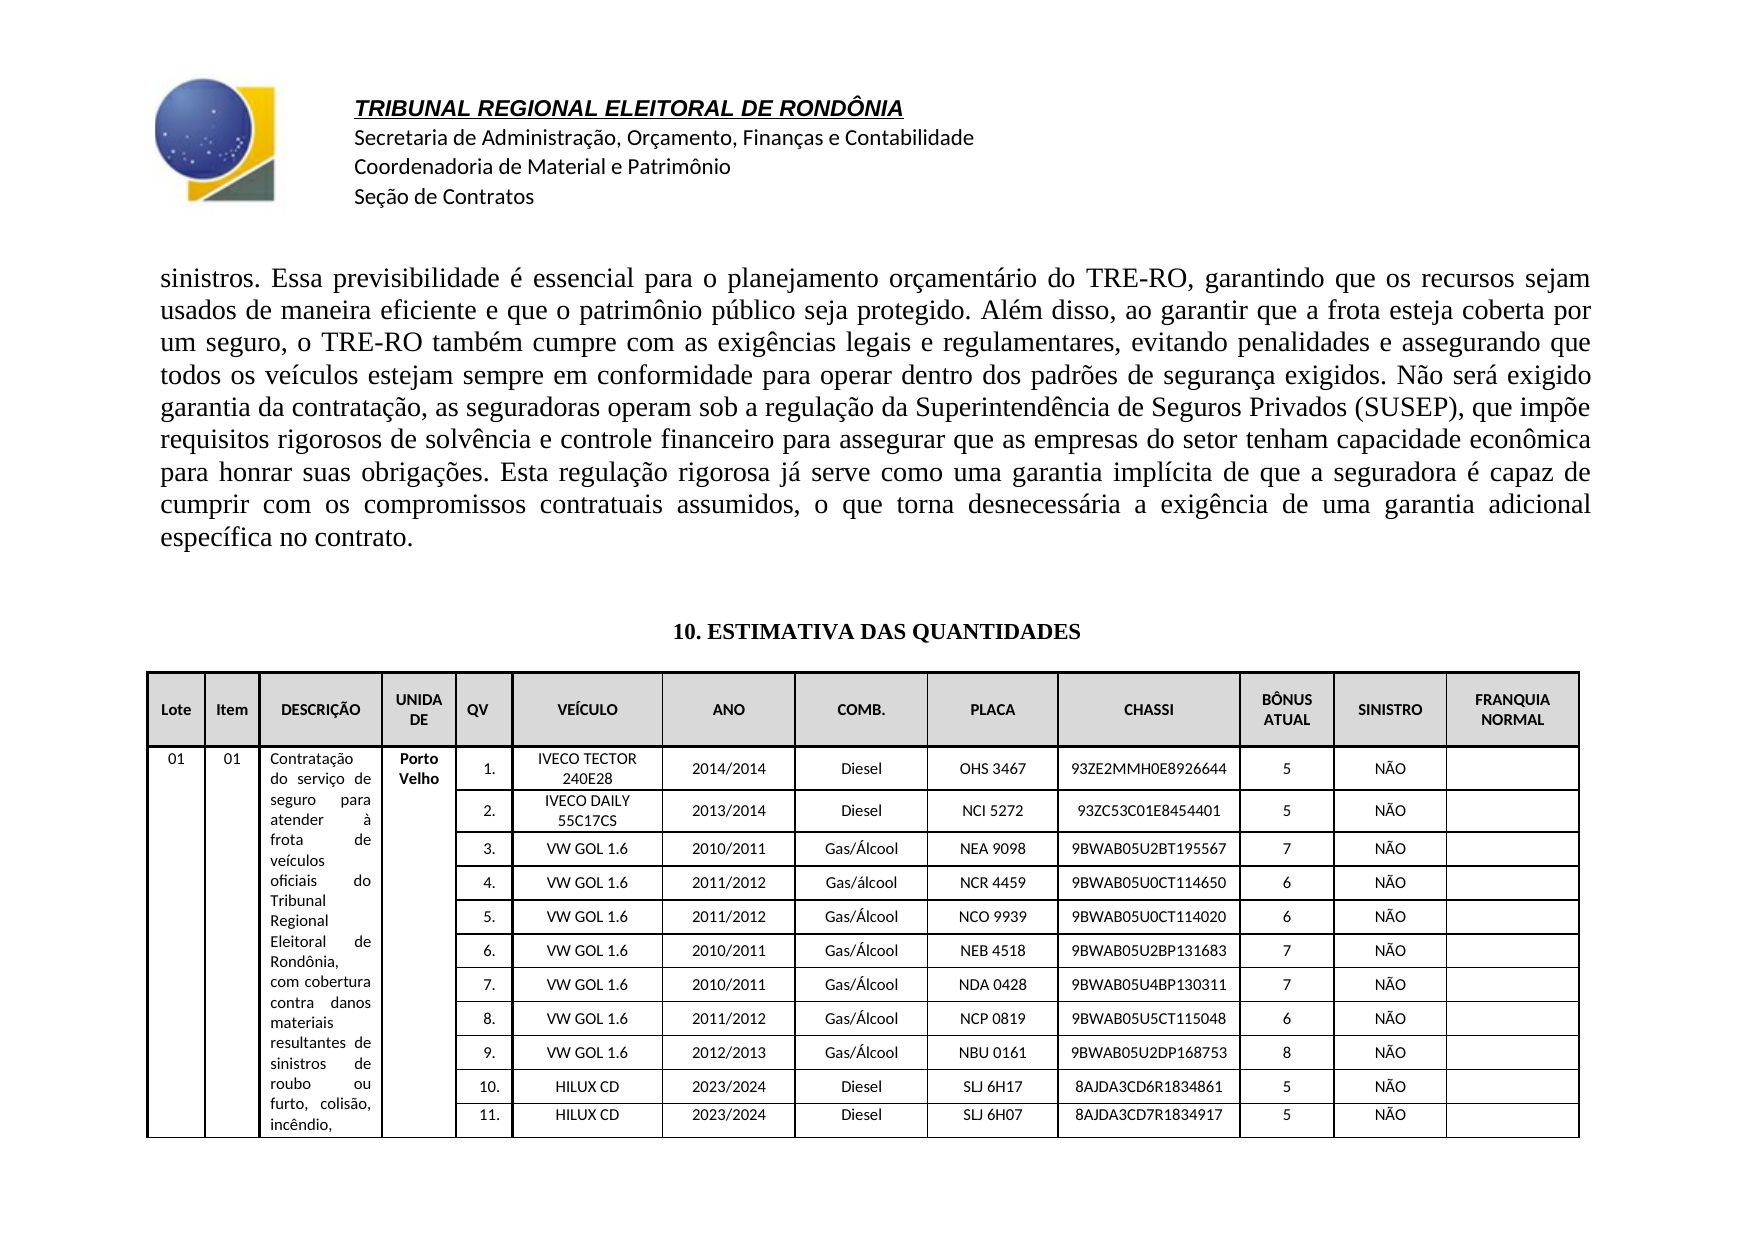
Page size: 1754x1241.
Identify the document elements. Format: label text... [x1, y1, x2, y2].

table_cell NÃO [1335, 833, 1446, 865]
table_cell [1447, 968, 1578, 1001]
table_cell OHS 3467 [928, 748, 1057, 789]
table_header VEÍCULO [514, 674, 662, 745]
table_cell NCI 5272 [928, 791, 1057, 831]
table_cell SLJ 6H07 [928, 1104, 1057, 1137]
table_cell 11. [457, 1104, 511, 1137]
table_cell 9BWAB05U4BP130311 [1059, 968, 1239, 1001]
table_cell NÃO [1335, 968, 1446, 1001]
table_cell NCP 0819 [928, 1002, 1057, 1035]
table_cell Gas/Álcool [796, 1002, 927, 1035]
table_cell NÃO [1335, 748, 1446, 789]
table_cell NEA 9098 [928, 833, 1057, 865]
table_cell NBU 0161 [928, 1036, 1057, 1069]
table_cell 5 [1241, 748, 1333, 789]
table_cell Porto Velho [383, 748, 455, 1137]
table_cell VW GOL 1.6 [514, 968, 662, 1001]
table_cell 9BWAB05U2BP131683 [1059, 935, 1239, 967]
table_header DESCRIÇÃO [261, 674, 381, 745]
table_cell 2023/2024 [663, 1070, 794, 1103]
table_cell 7 [1241, 833, 1333, 865]
table_cell [1447, 901, 1578, 933]
table_cell NÃO [1335, 791, 1446, 831]
table_cell NÃO [1335, 935, 1446, 967]
table_cell 9BWAB05U2DP168753 [1059, 1036, 1239, 1069]
table_cell 8AJDA3CD7R1834917 [1059, 1104, 1239, 1137]
table_cell 2010/2011 [663, 968, 794, 1001]
table_header PLACA [928, 674, 1057, 745]
table_cell 01 [206, 748, 258, 1137]
table_header CHASSI [1059, 674, 1239, 745]
table_cell 2011/2012 [663, 867, 794, 899]
table_cell 6 [1241, 1002, 1333, 1035]
table_cell 2014/2014 [663, 748, 794, 789]
text 10. ESTIMATIVA DAS QUANTIDADES [154, 618, 1600, 644]
table_cell [1447, 1070, 1578, 1103]
table_cell VW GOL 1.6 [514, 1036, 662, 1069]
table_cell NCO 9939 [928, 901, 1057, 933]
table_cell NÃO [1335, 901, 1446, 933]
table_cell 7 [1241, 935, 1333, 967]
table_header SINISTRO [1335, 674, 1446, 745]
table_cell 7 [1241, 968, 1333, 1001]
table_cell 93ZC53C01E8454401 [1059, 791, 1239, 831]
table_cell 93ZE2MMH0E8926644 [1059, 748, 1239, 789]
table_cell SLJ 6H17 [928, 1070, 1057, 1103]
table_cell Gas/Álcool [796, 1036, 927, 1069]
table_header ANO [663, 674, 794, 745]
table_cell NÃO [1335, 1036, 1446, 1069]
table_cell 9BWAB05U0CT114650 [1059, 867, 1239, 899]
table_cell 10. [457, 1070, 511, 1103]
table_cell VW GOL 1.6 [514, 901, 662, 933]
table_cell NÃO [1335, 867, 1446, 899]
table_cell [1447, 1104, 1578, 1137]
table_cell 3. [457, 833, 511, 865]
table_cell Diesel [796, 748, 927, 789]
table_cell 2012/2013 [663, 1036, 794, 1069]
table_cell 2. [457, 791, 511, 831]
table_cell 9BWAB05U5CT115048 [1059, 1002, 1239, 1035]
table_cell NÃO [1335, 1002, 1446, 1035]
table_cell 7. [457, 968, 511, 1001]
table_cell 2011/2012 [663, 1002, 794, 1035]
table_header BÔNUS ATUAL [1241, 674, 1333, 745]
table_cell 8 [1241, 1036, 1333, 1069]
table_cell NCR 4459 [928, 867, 1057, 899]
table_cell 5 [1241, 1070, 1333, 1103]
table_cell IVECO TECTOR 240E28 [514, 748, 662, 789]
table_cell IVECO DAILY 55C17CS [514, 791, 662, 831]
table_cell VW GOL 1.6 [514, 867, 662, 899]
table_cell Contratação do serviço de seguro para atender à frota de veículos oficiais do Tribunal Regional Eleitoral de Rondônia, com cobertura contra danos materiais resultantes de sinistros de roubo ou furto, colisão, incêndio, [261, 748, 381, 1137]
table_cell 5 [1241, 791, 1333, 831]
table_cell Gas/Álcool [796, 833, 927, 865]
table_cell [1447, 833, 1578, 865]
table_header Item [206, 674, 258, 745]
table_cell [1447, 791, 1578, 831]
table_cell NÃO [1335, 1070, 1446, 1103]
table_cell [1447, 935, 1578, 967]
table_cell 2011/2012 [663, 901, 794, 933]
table_cell HILUX CD [514, 1070, 662, 1103]
table_cell 6 [1241, 867, 1333, 899]
table_cell 2023/2024 [663, 1104, 794, 1137]
table_cell [1447, 748, 1578, 789]
table_header QV [457, 674, 511, 745]
table_cell VW GOL 1.6 [514, 1002, 662, 1035]
table_cell [1447, 1036, 1578, 1069]
table_cell NÃO [1335, 1104, 1446, 1137]
table_cell Gas/álcool [796, 867, 927, 899]
table_cell Diesel [796, 791, 927, 831]
table_cell 2013/2014 [663, 791, 794, 831]
table_cell 2010/2011 [663, 833, 794, 865]
table_cell 9. [457, 1036, 511, 1069]
table_cell [1447, 867, 1578, 899]
table_cell 01 [149, 748, 204, 1137]
table_cell 2010/2011 [663, 935, 794, 967]
table_cell 6. [457, 935, 511, 967]
table_cell Gas/Álcool [796, 968, 927, 1001]
table_header Lote [149, 674, 204, 745]
table_cell 5 [1241, 1104, 1333, 1137]
table_cell 9BWAB05U2BT195567 [1059, 833, 1239, 865]
table_cell VW GOL 1.6 [514, 833, 662, 865]
table_cell VW GOL 1.6 [514, 935, 662, 967]
table_cell 1. [457, 748, 511, 789]
table_header COMB. [796, 674, 927, 745]
table_cell Gas/Álcool [796, 901, 927, 933]
table_cell 5. [457, 901, 511, 933]
table_cell 9BWAB05U0CT114020 [1059, 901, 1239, 933]
table_cell HILUX CD [514, 1104, 662, 1137]
table_header FRANQUIA NORMAL [1447, 674, 1578, 745]
table_cell 4. [457, 867, 511, 899]
table_cell NEB 4518 [928, 935, 1057, 967]
table_cell 6 [1241, 901, 1333, 933]
text sinistros. Essa previsibilidade é essencial para o planejamento orçamentário do TRE-RO, garantindo que os recursos sejam usados de maneira eficiente e que o patrimônio público seja protegido. Além disso, ao garantir que a frota esteja coberta por um seguro, o TRE-RO também cumpre com as exigências legais e regulamentares, evitando penalidades e assegurando que todos os veículos estejam sempre em conformidade para operar dentro dos padrões de segurança exigidos. Não será exigido garantia da contratação, as seguradoras operam sob a regulação da Superintendência de Seguros Privados (SUSEP), que impõe requisitos rigorosos de solvência e controle financeiro para assegurar que as empresas do setor tenham capacidade econômica para honrar suas obrigações. Esta regulação rigorosa já serve como uma garantia implícita de que a seguradora é capaz de cumprir com os compromissos contratuais assumidos, o que torna desnecessária a exigência de uma garantia adicional específica no contrato. [160, 261, 1594, 552]
table_cell NDA 0428 [928, 968, 1057, 1001]
table_cell Diesel [796, 1104, 927, 1137]
table_cell [1447, 1002, 1578, 1035]
table_cell 8. [457, 1002, 511, 1035]
table_cell Gas/Álcool [796, 935, 927, 967]
table_cell Diesel [796, 1070, 927, 1103]
table_cell 8AJDA3CD6R1834861 [1059, 1070, 1239, 1103]
table_header UNIDADE [383, 674, 455, 745]
